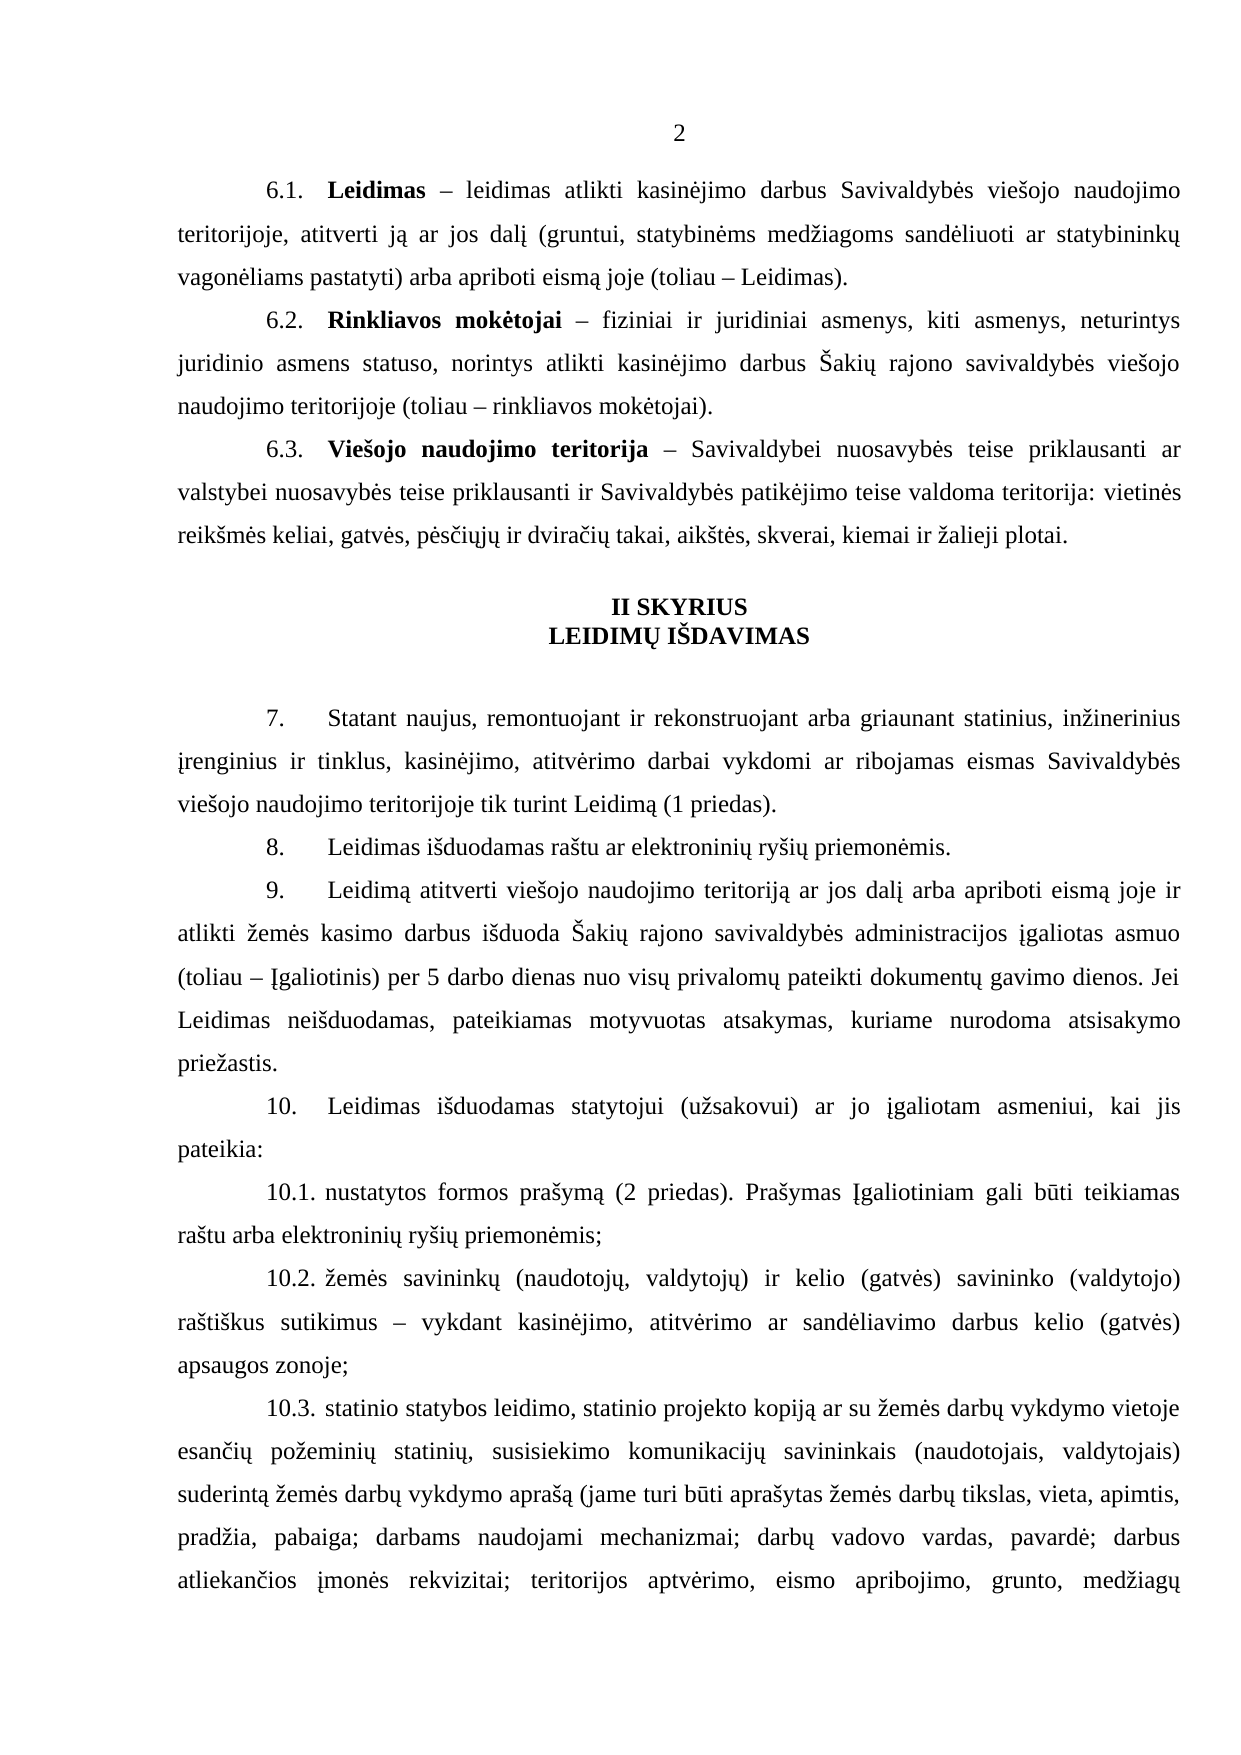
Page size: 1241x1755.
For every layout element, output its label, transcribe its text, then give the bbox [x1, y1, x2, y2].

text II SKYRIUS [177, 592, 1181, 621]
text 10.2. žemės savininkų (naudotojų, valdytojų) ir kelio (gatvės) savininko (valdytojo) raštiškus sutikimus – vykdant kasinėjimo, atitvėrimo ar sandėliavimo darbus kelio (gatvės) apsaugos zonoje; [177, 1263, 1181, 1378]
text 6.1. Leidimas – leidimas atlikti kasinėjimo darbus Savivaldybės viešojo naudojimo teritorijoje, atitverti ją ar jos dalį (gruntui, statybinėms medžiagoms sandėliuoti ar statybininkų vagonėliams pastatyti) arba apriboti eismą joje (toliau – Leidimas). [177, 176, 1181, 291]
text LEIDIMŲ IŠDAVIMAS [177, 621, 1181, 650]
text 6.2. Rinkliavos mokėtojai – fiziniai ir juridiniai asmenys, kiti asmenys, neturintys juridinio asmens statuso, norintys atlikti kasinėjimo darbus Šakių rajono savivaldybės viešojo naudojimo teritorijoje (toliau – rinkliavos mokėtojai). [177, 305, 1181, 420]
text 6.3. Viešojo naudojimo teritorija – Savivaldybei nuosavybės teise priklausanti ar valstybei nuosavybės teise priklausanti ir Savivaldybės patikėjimo teise valdoma teritorija: vietinės reikšmės keliai, gatvės, pėsčiųjų ir dviračių takai, aikštės, skverai, kiemai ir žalieji plotai. [177, 434, 1181, 549]
text 9. Leidimą atitverti viešojo naudojimo teritoriją ar jos dalį arba apriboti eismą joje ir atlikti žemės kasimo darbus išduoda Šakių rajono savivaldybės administracijos įgaliotas asmuo (toliau – Įgaliotinis) per 5 darbo dienas nuo visų privalomų pateikti dokumentų gavimo dienos. Jei Leidimas neišduodamas, pateikiamas motyvuotas atsakymas, kuriame nurodoma atsisakymo priežastis. [177, 875, 1181, 1077]
text 7. Statant naujus, remontuojant ir rekonstruojant arba griaunant statinius, inžinerinius įrenginius ir tinklus, kasinėjimo, atitvėrimo darbai vykdomi ar ribojamas eismas Savivaldybės viešojo naudojimo teritorijoje tik turint Leidimą (1 priedas). [177, 703, 1181, 818]
text 10.1. nustatytos formos prašymą (2 priedas). Prašymas Įgaliotiniam gali būti teikiamas raštu arba elektroninių ryšių priemonėmis; [177, 1177, 1181, 1249]
text 8. Leidimas išduodamas raštu ar elektroninių ryšių priemonėmis. [177, 832, 1181, 861]
text 10.3. statinio statybos leidimo, statinio projekto kopiją ar su žemės darbų vykdymo vietoje esančių požeminių statinių, susisiekimo komunikacijų savininkais (naudotojais, valdytojais) suderintą žemės darbų vykdymo aprašą (jame turi būti aprašytas žemės darbų tikslas, vieta, apimtis, pradžia, pabaiga; darbams naudojami mechanizmai; darbų vadovo vardas, pavardė; darbus atliekančios įmonės rekvizitai; teritorijos aptvėrimo, eismo apribojimo, grunto, medžiagų [177, 1393, 1181, 1594]
text 10. Leidimas išduodamas statytojui (užsakovui) ar jo įgaliotam asmeniui, kai jis pateikia: [177, 1091, 1181, 1163]
